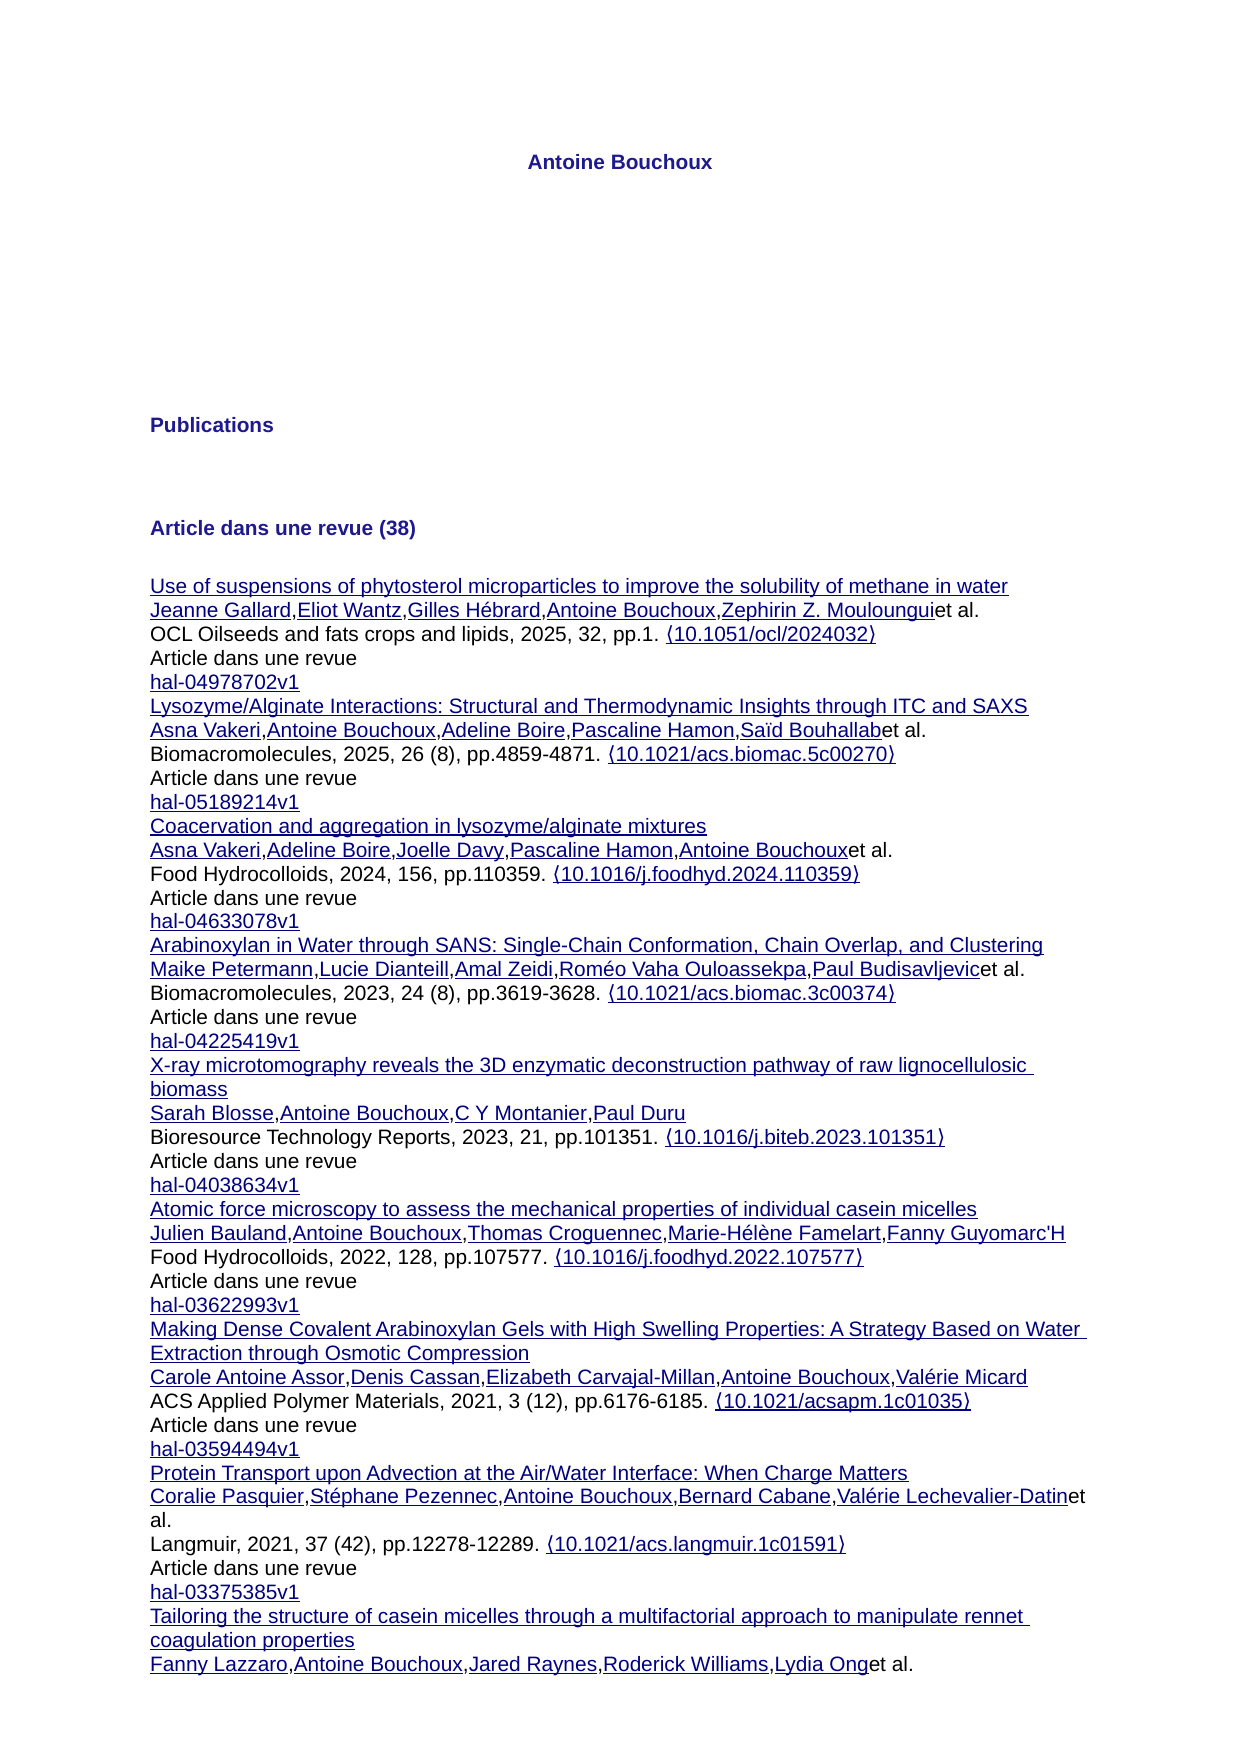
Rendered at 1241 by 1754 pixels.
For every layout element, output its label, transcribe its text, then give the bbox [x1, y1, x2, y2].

table_cell Making Dense Covalent Arabinoxylan Gels with High Swelling Properties: A Strategy Based on Water Extraction through Osmotic Compression Carole Antoine Assor,Denis Cassan,Elizabeth Carvajal-Millan,Antoine Bouchoux,Valérie Micard ACS Applied Polymer Materials, 2021, 3 (12), pp.6176-6185. ⟨10.1021/acsapm.1c01035⟩ Article dans une revue hal-03594494v1 [150, 1317, 1090, 1460]
table_header Use of suspensions of phytosterol microparticles to improve the solubility of methane in water Jeanne Gallard,Eliot Wantz,Gilles Hébrard,Antoine Bouchoux,Zephirin Z. Moulounguiet al. OCL Oilseeds and fats crops and lipids, 2025, 32, pp.1. ⟨10.1051/ocl/2024032⟩ Article dans une revue hal-04978702v1 [150, 574, 1090, 694]
table_cell Atomic force microscopy to assess the mechanical properties of individual casein micelles Julien Bauland,Antoine Bouchoux,Thomas Croguennec,Marie-Hélène Famelart,Fanny Guyomarc'H Food Hydrocolloids, 2022, 128, pp.107577. ⟨10.1016/j.foodhyd.2022.107577⟩ Article dans une revue hal-03622993v1 [150, 1197, 1090, 1317]
table_cell Lysozyme/Alginate Interactions: Structural and Thermodynamic Insights through ITC and SAXS Asna Vakeri,Antoine Bouchoux,Adeline Boire,Pascaline Hamon,Saïd Bouhallabet al. Biomacromolecules, 2025, 26 (8), pp.4859-4871. ⟨10.1021/acs.biomac.5c00270⟩ Article dans une revue hal-05189214v1 [150, 694, 1090, 813]
table_cell Coacervation and aggregation in lysozyme/alginate mixtures Asna Vakeri,Adeline Boire,Joelle Davy,Pascaline Hamon,Antoine Bouchouxet al. Food Hydrocolloids, 2024, 156, pp.110359. ⟨10.1016/j.foodhyd.2024.110359⟩ Article dans une revue hal-04633078v1 [150, 814, 1090, 933]
table_cell X-ray microtomography reveals the 3D enzymatic deconstruction pathway of raw lignocellulosic biomass Sarah Blosse,Antoine Bouchoux,C Y Montanier,Paul Duru Bioresource Technology Reports, 2023, 21, pp.101351. ⟨10.1016/j.biteb.2023.101351⟩ Article dans une revue hal-04038634v1 [150, 1053, 1090, 1197]
subtitle Publications [150, 412, 1090, 436]
table_cell Arabinoxylan in Water through SANS: Single-Chain Conformation, Chain Overlap, and Clustering Maike Petermann,Lucie Dianteill,Amal Zeidi,Roméo Vaha Ouloassekpa,Paul Budisavljevicet al. Biomacromolecules, 2023, 24 (8), pp.3619-3628. ⟨10.1021/acs.biomac.3c00374⟩ Article dans une revue hal-04225419v1 [150, 933, 1090, 1053]
table_cell Tailoring the structure of casein micelles through a multifactorial approach to manipulate rennet coagulation properties Fanny Lazzaro,Antoine Bouchoux,Jared Raynes,Roderick Williams,Lydia Onget al. [150, 1604, 1090, 1676]
subtitle Antoine Bouchoux [150, 150, 1090, 174]
subtitle Article dans une revue (38) [150, 516, 1090, 539]
table_cell Protein Transport upon Advection at the Air/Water Interface: When Charge Matters Coralie Pasquier,Stéphane Pezennec,Antoine Bouchoux,Bernard Cabane,Valérie Lechevalier-Datinet al. Langmuir, 2021, 37 (42), pp.12278-12289. ⟨10.1021/acs.langmuir.1c01591⟩ Article dans une revue hal-03375385v1 [150, 1460, 1090, 1604]
